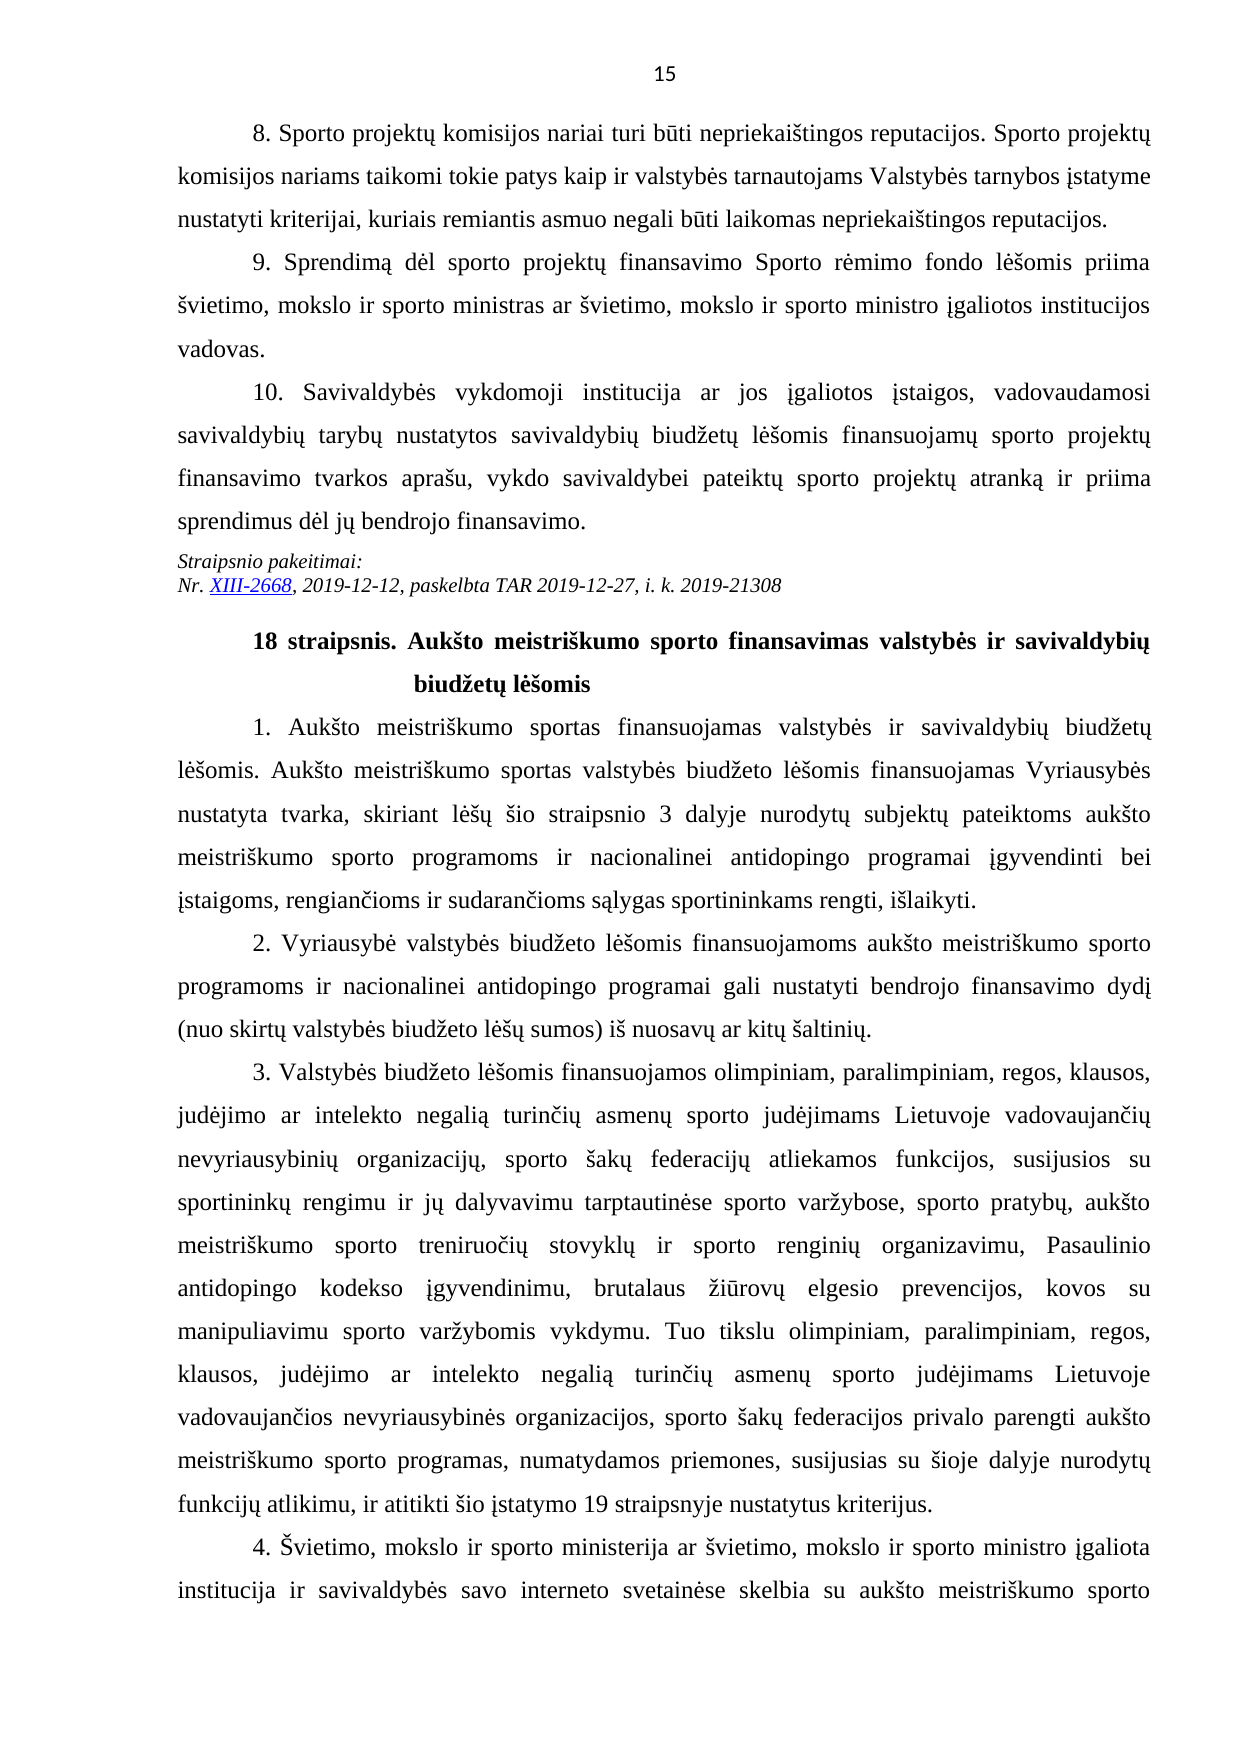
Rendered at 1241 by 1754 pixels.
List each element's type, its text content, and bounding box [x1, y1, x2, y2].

text Straipsnio pakeitimai: [177, 549, 1152, 573]
text 4. Švietimo, mokslo ir sporto ministerija ar švietimo, mokslo ir sporto ministro įgaliota institucija ir savivaldybės savo interneto svetainėse skelbia su aukšto meistriškumo sporto [177, 1532, 1152, 1604]
text Nr. XIII-2668, 2019-12-12, paskelbta TAR 2019-12-27, i. k. 2019-21308 [177, 573, 1152, 597]
text 2. Vyriausybė valstybės biudžeto lėšomis finansuojamoms aukšto meistriškumo sporto programoms ir nacionalinei antidopingo programai gali nustatyti bendrojo finansavimo dydį (nuo skirtų valstybės biudžeto lėšų sumos) iš nuosavų ar kitų šaltinių. [177, 928, 1152, 1043]
text 9. Sprendimą dėl sporto projektų finansavimo Sporto rėmimo fondo lėšomis priima švietimo, mokslo ir sporto ministras ar švietimo, mokslo ir sporto ministro įgaliotos institucijos vadovas. [177, 247, 1152, 362]
text 18 straipsnis. Aukšto meistriškumo sporto finansavimas valstybės ir savivaldybių biudžetų lėšomis [252, 626, 1152, 698]
text 8. Sporto projektų komisijos nariai turi būti nepriekaištingos reputacijos. Sporto projektų komisijos nariams taikomi tokie patys kaip ir valstybės tarnautojams Valstybės tarnybos įstatyme nustatyti kriterijai, kuriais remiantis asmuo negali būti laikomas nepriekaištingos reputacijos. [177, 118, 1152, 233]
text 3. Valstybės biudžeto lėšomis finansuojamos olimpiniam, paralimpiniam, regos, klausos, judėjimo ar intelekto negalią turinčių asmenų sporto judėjimams Lietuvoje vadovaujančių nevyriausybinių organizacijų, sporto šakų federacijų atliekamos funkcijos, susijusios su sportininkų rengimu ir jų dalyvavimu tarptautinėse sporto varžybose, sporto pratybų, aukšto meistriškumo sporto treniruočių stovyklų ir sporto renginių organizavimu, Pasaulinio antidopingo kodekso įgyvendinimu, brutalaus žiūrovų elgesio prevencijos, kovos su manipuliavimu sporto varžybomis vykdymu. Tuo tikslu olimpiniam, paralimpiniam, regos, klausos, judėjimo ar intelekto negalią turinčių asmenų sporto judėjimams Lietuvoje vadovaujančios nevyriausybinės organizacijos, sporto šakų federacijos privalo parengti aukšto meistriškumo sporto programas, numatydamos priemones, susijusias su šioje dalyje nurodytų funkcijų atlikimu, ir atitikti šio įstatymo 19 straipsnyje nustatytus kriterijus. [177, 1057, 1152, 1517]
text 10. Savivaldybės vykdomoji institucija ar jos įgaliotos įstaigos, vadovaudamosi savivaldybių tarybų nustatytos savivaldybių biudžetų lėšomis finansuojamų sporto projektų finansavimo tvarkos aprašu, vykdo savivaldybei pateiktų sporto projektų atranką ir priima sprendimus dėl jų bendrojo finansavimo. [177, 377, 1152, 535]
text 1. Aukšto meistriškumo sportas finansuojamas valstybės ir savivaldybių biudžetų lėšomis. Aukšto meistriškumo sportas valstybės biudžeto lėšomis finansuojamas Vyriausybės nustatyta tvarka, skiriant lėšų šio straipsnio 3 dalyje nurodytų subjektų pateiktoms aukšto meistriškumo sporto programoms ir nacionalinei antidopingo programai įgyvendinti bei įstaigoms, rengiančioms ir sudarančioms sąlygas sportininkams rengti, išlaikyti. [177, 712, 1152, 914]
